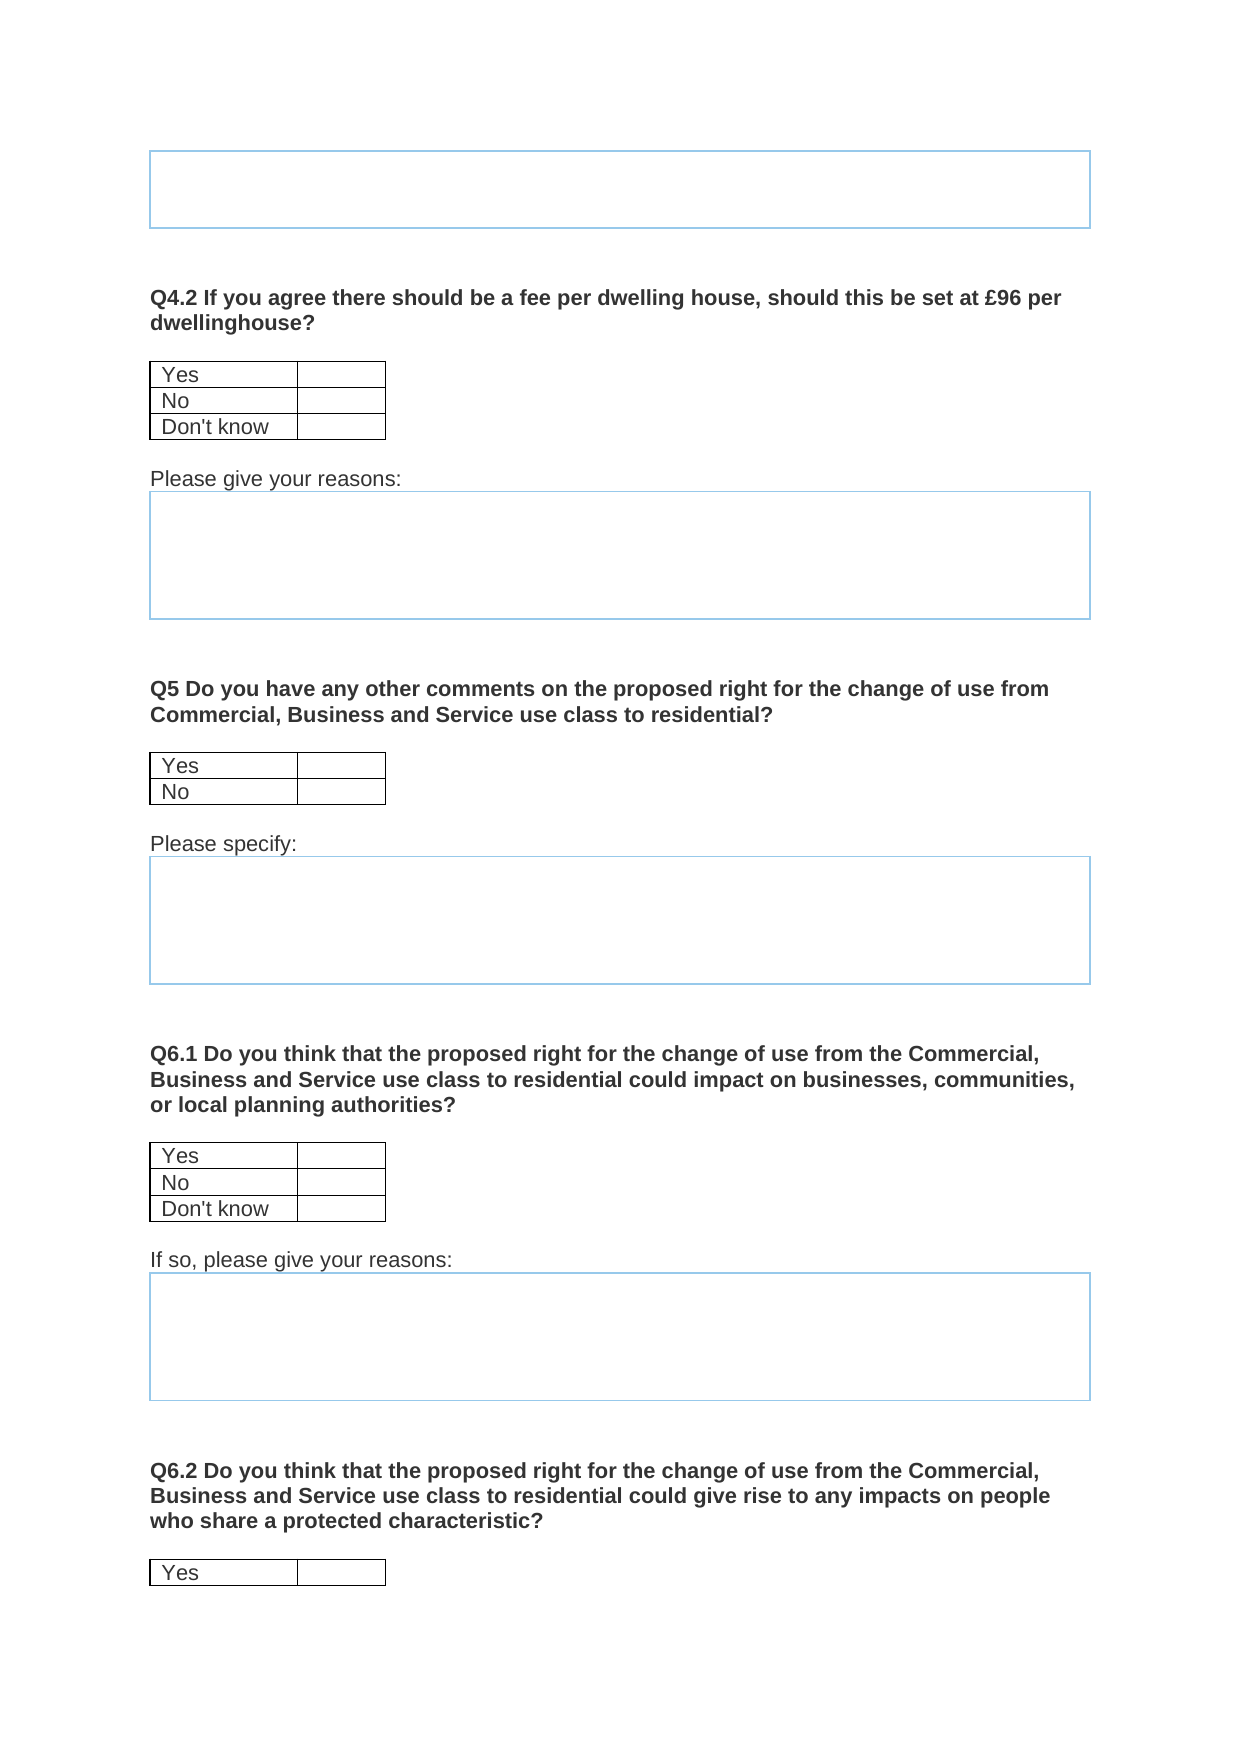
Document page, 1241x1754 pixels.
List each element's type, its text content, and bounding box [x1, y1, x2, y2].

table_header [151, 492, 1089, 618]
table_cell Don't know [151, 1196, 297, 1221]
table_header Yes [151, 1560, 297, 1585]
text If so, please give your reasons: [150, 1247, 1090, 1272]
table_cell [298, 1169, 385, 1194]
table_cell [298, 414, 385, 439]
table_header Yes [151, 362, 297, 387]
table_header [298, 1143, 385, 1168]
table_cell Don't know [151, 414, 297, 439]
subtitle Q4.2 If you agree there should be a fee per dwelling house, should this be set at £96 per dwellinghouse? [150, 285, 1090, 335]
subtitle Q5 Do you have any other comments on the proposed right for the change of use from Commercial, Business and Service use class to residential? [150, 676, 1090, 727]
table_cell [298, 388, 385, 413]
table_header [298, 362, 385, 387]
table_header Yes [151, 1143, 297, 1168]
table_header [298, 1560, 385, 1585]
subtitle Q6.2 Do you think that the proposed right for the change of use from the Commercial, Business and Service use class to residential could give rise to any impacts on people who share a protected characteristic? [150, 1458, 1090, 1533]
table_header [151, 857, 1089, 983]
table_cell [298, 779, 385, 804]
subtitle Q6.1 Do you think that the proposed right for the change of use from the Commercial, Business and Service use class to residential could impact on businesses, communities, or local planning authorities? [150, 1041, 1090, 1117]
table_header Yes [151, 753, 297, 778]
table_cell No [151, 388, 297, 413]
table_header [298, 753, 385, 778]
text Please give your reasons: [150, 466, 1090, 491]
text Please specify: [150, 831, 1090, 856]
table_header [151, 1274, 1089, 1400]
table_cell No [151, 779, 297, 804]
table_cell [298, 1196, 385, 1221]
table_cell No [151, 1169, 297, 1194]
table_header [151, 152, 1089, 227]
